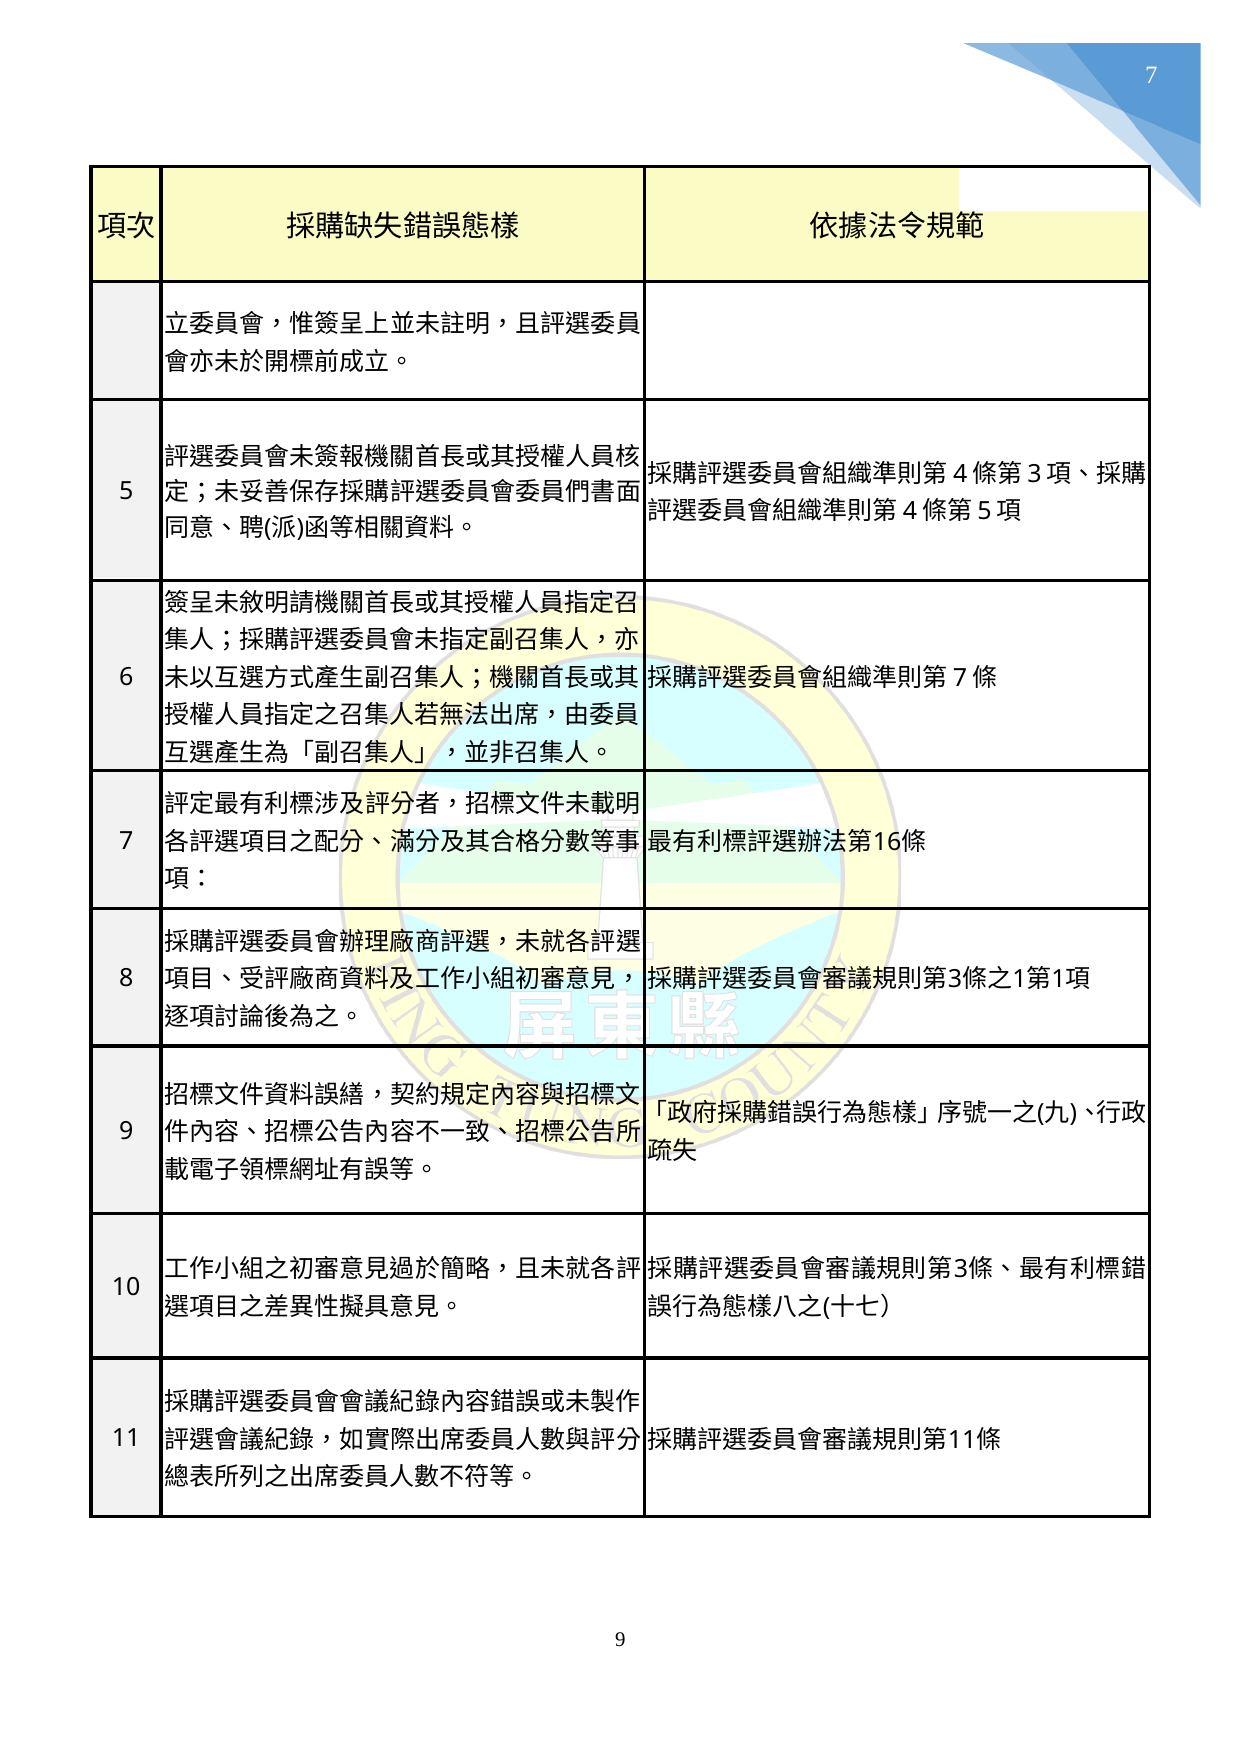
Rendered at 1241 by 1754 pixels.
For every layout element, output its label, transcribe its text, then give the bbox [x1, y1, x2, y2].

picture [962, 43, 1201, 209]
table_header 採購缺失錯誤態樣 [163, 168, 643, 280]
picture [962, 168, 1148, 209]
table_cell 7 [93, 772, 159, 907]
table_cell 採購評選委員會組織準則第7條 [646, 582, 1148, 769]
table_cell 簽呈未敘明請機關首長或其授權人員指定召集人；採購評選委員會未指定副召集人，亦未以互選方式產生副召集人；機關首長或其授權人員指定之召集人若無法出席，由委員互選產生為「副召集人」，並非召集人。 [163, 582, 643, 769]
table_cell [646, 283, 1148, 398]
table_cell 立委員會，惟簽呈上並未註明，且評選委員會亦未於開標前成立。 [163, 283, 643, 398]
table_cell 採購評選委員會審議規則第3條、最有利標錯誤行為態樣八之(十七） [646, 1215, 1148, 1356]
table_cell 工作小組之初審意見過於簡略，且未就各評選項目之差異性擬具意見。 [163, 1215, 643, 1356]
table_cell 5 [93, 401, 159, 578]
table_cell 最有利標評選辦法第16條 [902, 772, 1148, 907]
table_cell 評定最有利標涉及評分者，招標文件未載明各評選項目之配分、滿分及其合格分數等事項： [163, 772, 338, 907]
table_cell 10 [93, 1215, 159, 1356]
table_header 依據法令規範 [646, 168, 1148, 280]
table_cell 採購評選委員會辦理廠商評選，未就各評選項目、受評廠商資料及工作小組初審意見，逐項討論後為之。 [163, 910, 338, 1044]
table_cell 招標文件資料誤繕，契約規定內容與招標文件內容、招標公告內容不一致、招標公告所載電子領標網址有誤等。 [163, 1048, 643, 1212]
table_cell 採購評選委員會審議規則第11條 [646, 1360, 1148, 1515]
table_cell 採購評選委員會審議規則第3條之1第1項 [902, 910, 1148, 1044]
table_cell 評選委員會未簽報機關首長或其授權人員核定；未妥善保存採購評選委員會委員們書面同意、聘(派)函等相關資料。 [163, 401, 643, 578]
table_cell 6 [93, 582, 159, 769]
table_header 項次 [93, 168, 159, 280]
table_cell [93, 283, 159, 398]
table_cell 11 [93, 1360, 159, 1515]
table_cell 9 [93, 1048, 159, 1212]
table_cell 採購評選委員會會議紀錄內容錯誤或未製作評選會議紀錄，如實際出席委員人數與評分總表所列之出席委員人數不符等。 [163, 1360, 643, 1515]
table_cell 「政府採購錯誤行為態樣」序號一之(九)、行政疏失 [646, 1048, 1148, 1212]
table_cell 8 [93, 910, 159, 1044]
table_cell 採購評選委員會組織準則第4條第3項、採購評選委員會組織準則第4條第5項 [646, 401, 1148, 578]
